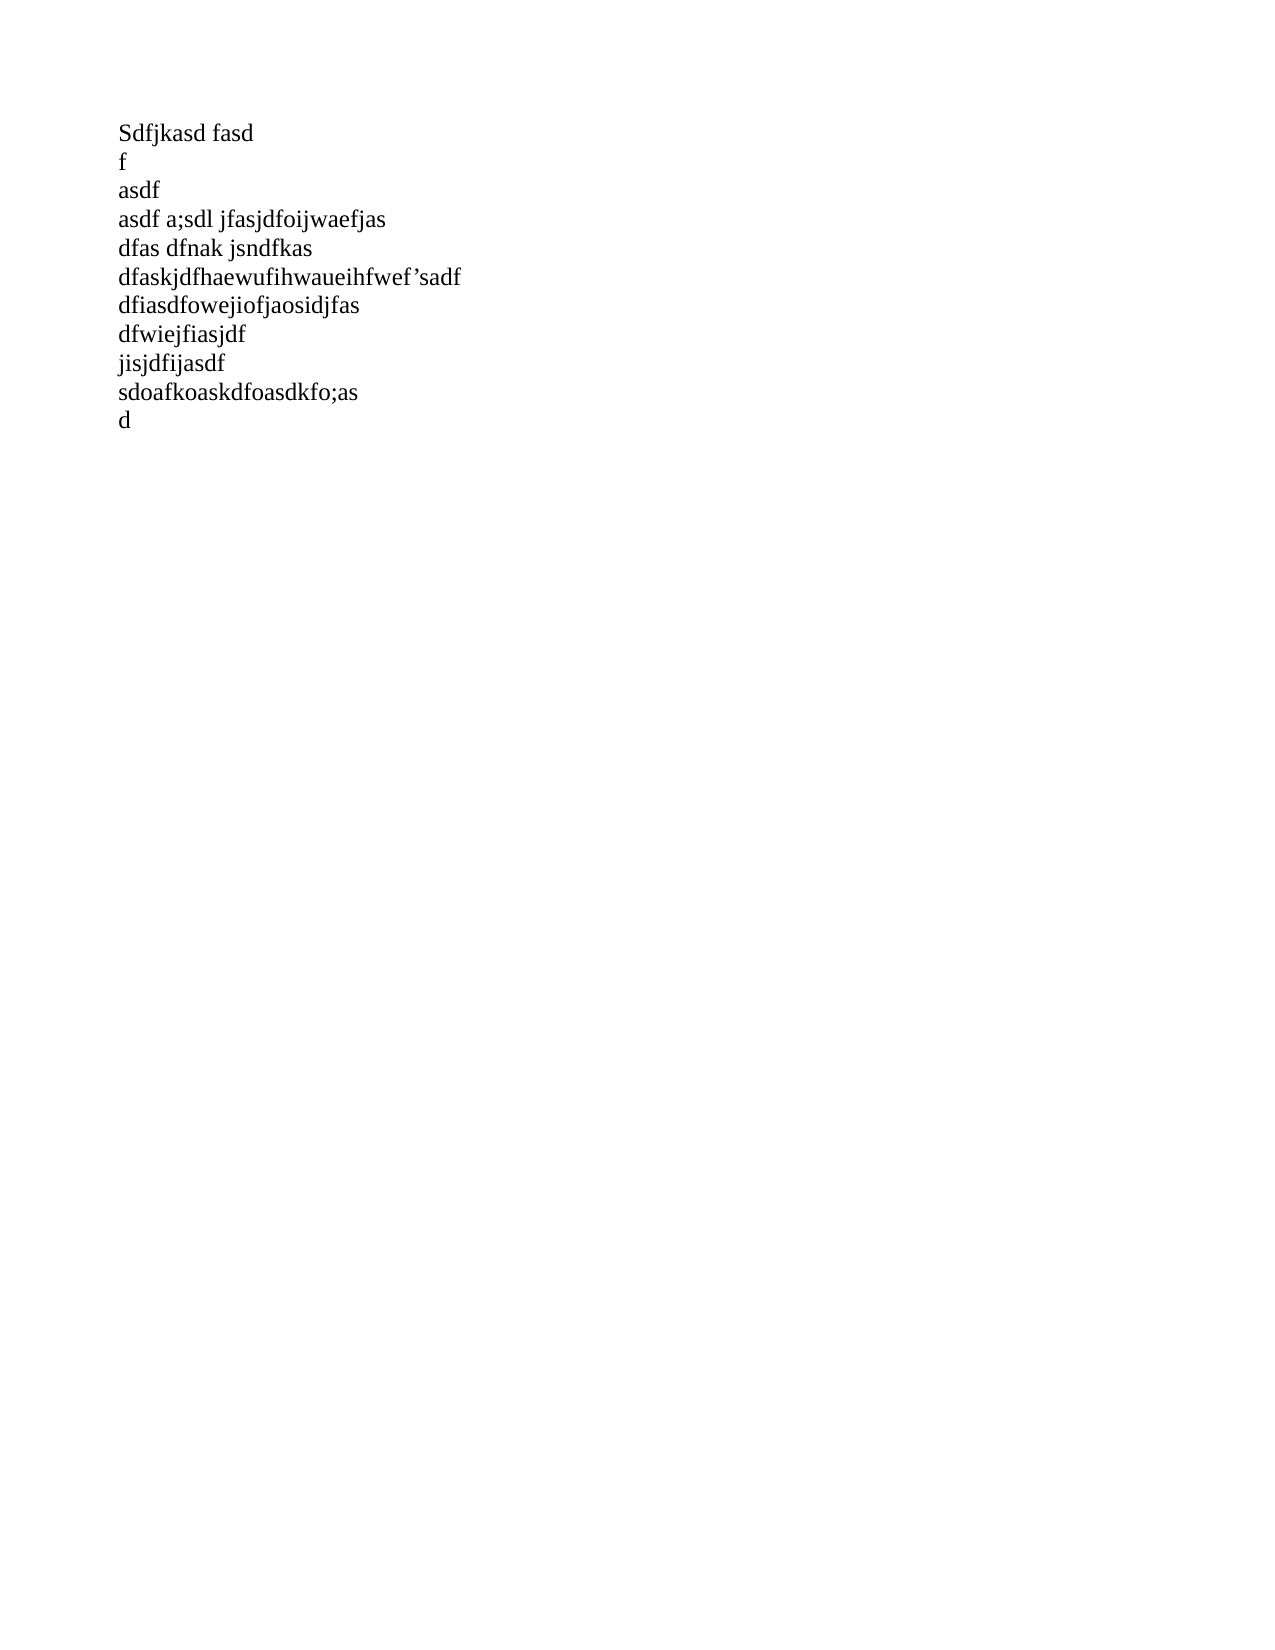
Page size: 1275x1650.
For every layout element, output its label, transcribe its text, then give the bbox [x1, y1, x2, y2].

text asdf [118, 176, 1157, 204]
text f [118, 147, 1157, 176]
text Sdfjkasd fasd [118, 118, 1157, 147]
text dfas dfnak jsndfkas [118, 233, 1157, 262]
text jisjdfijasdf [118, 348, 1157, 377]
text sdoafkoaskdfoasdkfo;as [118, 377, 1157, 406]
text dfaskjdfhaewufihwaueihfwef’sadf [118, 262, 1157, 291]
text asdf a;sdl jfasjdfoijwaefjas [118, 204, 1157, 233]
text dfiasdfowejiofjaosidjfas [118, 291, 1157, 319]
text d [118, 406, 1157, 434]
text dfwiejfiasjdf [118, 319, 1157, 348]
